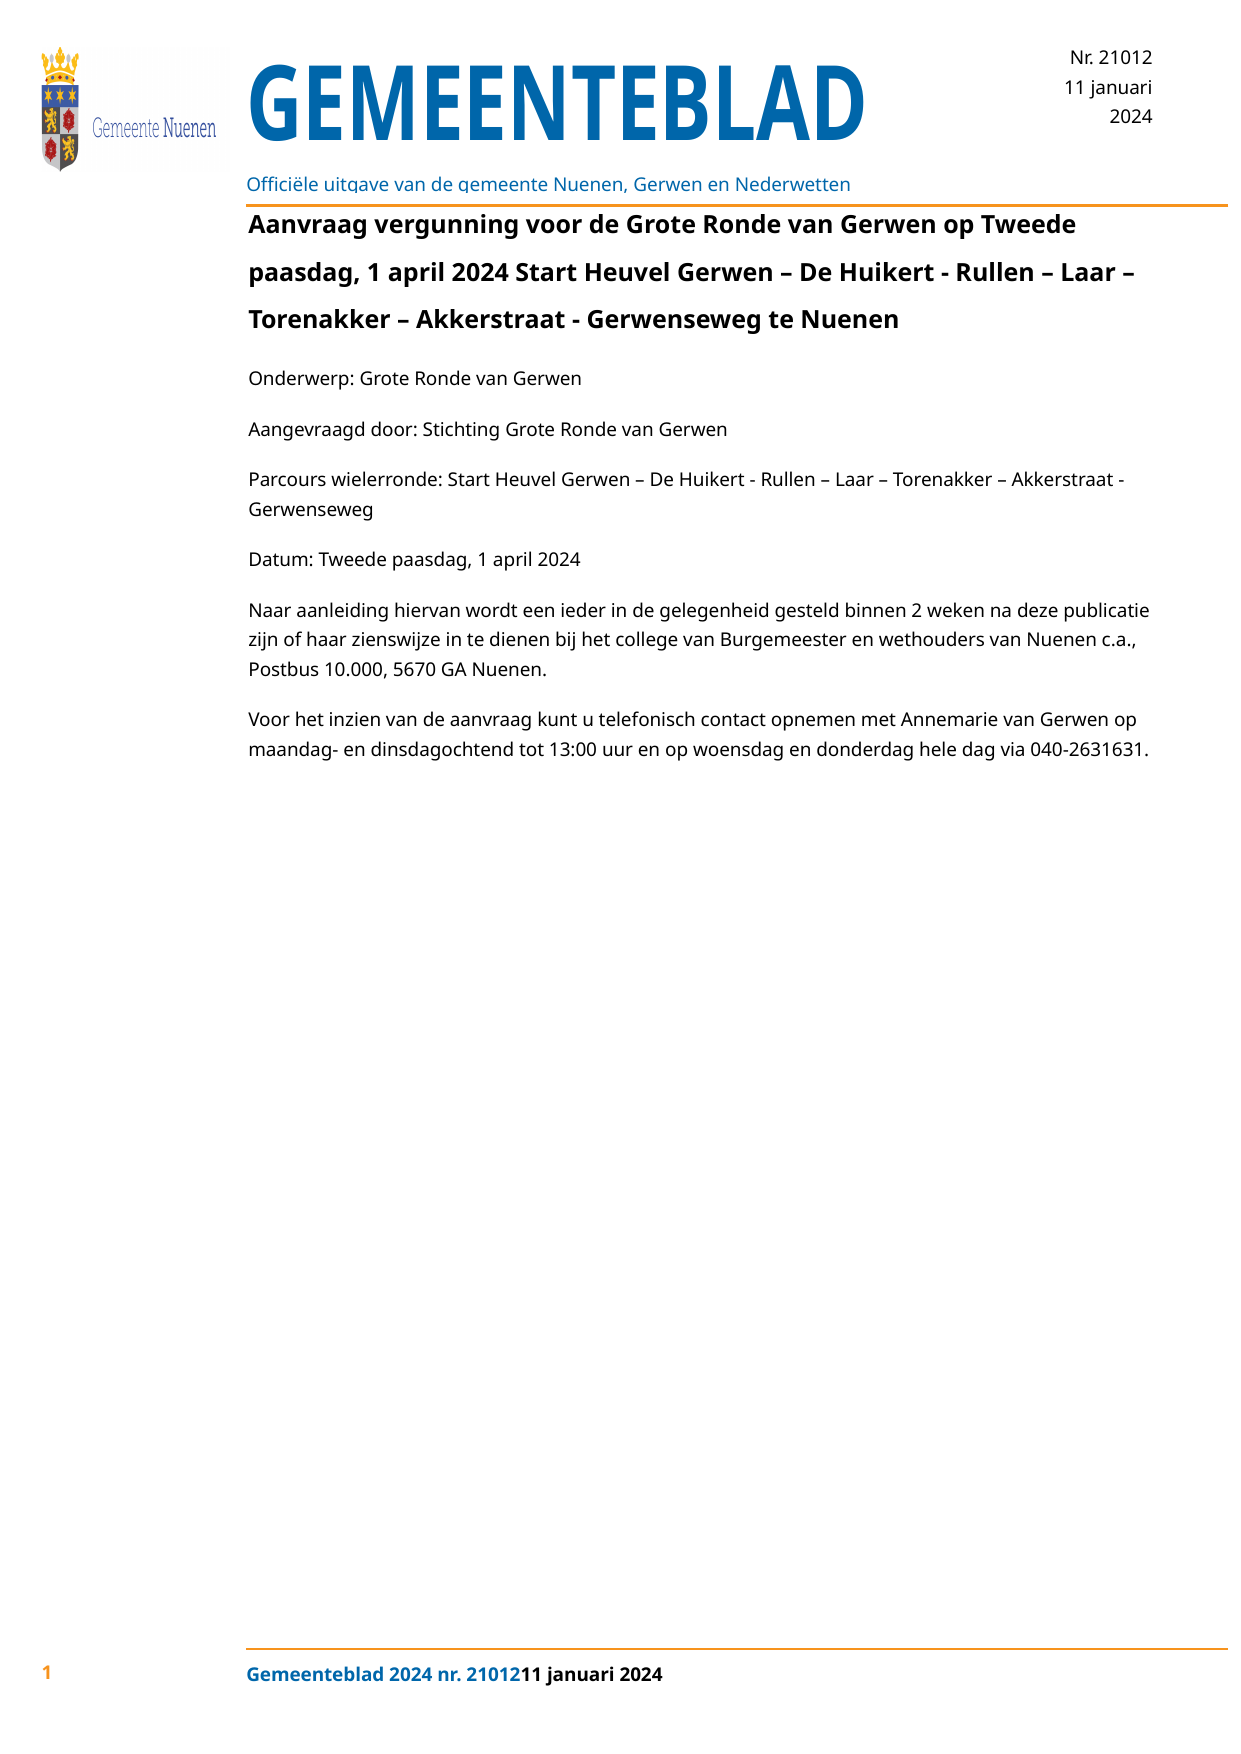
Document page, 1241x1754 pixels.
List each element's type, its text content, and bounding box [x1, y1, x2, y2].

text Datum: Tweede paasdag, 1 april 2024 [248, 546, 1152, 572]
text Aanvraag vergunning voor de Grote Ronde van Gerwen op Tweede paasdag, 1 april 2024 Start Heuvel Gerwen – De Huikert - Rullen – Laar – Torenakker – Akkerstraat - Gerwenseweg te Nuenen [248, 207, 1152, 336]
text Onderwerp: Grote Ronde van Gerwen [248, 366, 1152, 391]
picture [41, 47, 231, 172]
text Naar aanleiding hiervan wordt een ieder in de gelegenheid gesteld binnen 2 weken na deze publicatie zijn of haar zienswijze in te dienen bij het college van Burgemeester en wethouders van Nuenen c.a., Postbus 10.000, 5670 GA Nuenen. [248, 597, 1152, 682]
text Voor het inzien van de aanvraag kunt u telefonisch contact opnemen met Annemarie van Gerwen op maandag- en dinsdagochtend tot 13:00 uur en op woensdag en donderdag hele dag via 040-2631631. [248, 706, 1152, 762]
text Parcours wielerronde: Start Heuvel Gerwen – De Huikert - Rullen – Laar – Torenakker – Akkerstraat - Gerwenseweg [248, 466, 1152, 522]
text Aangevraagd door: Stichting Grote Ronde van Gerwen [248, 416, 1152, 442]
